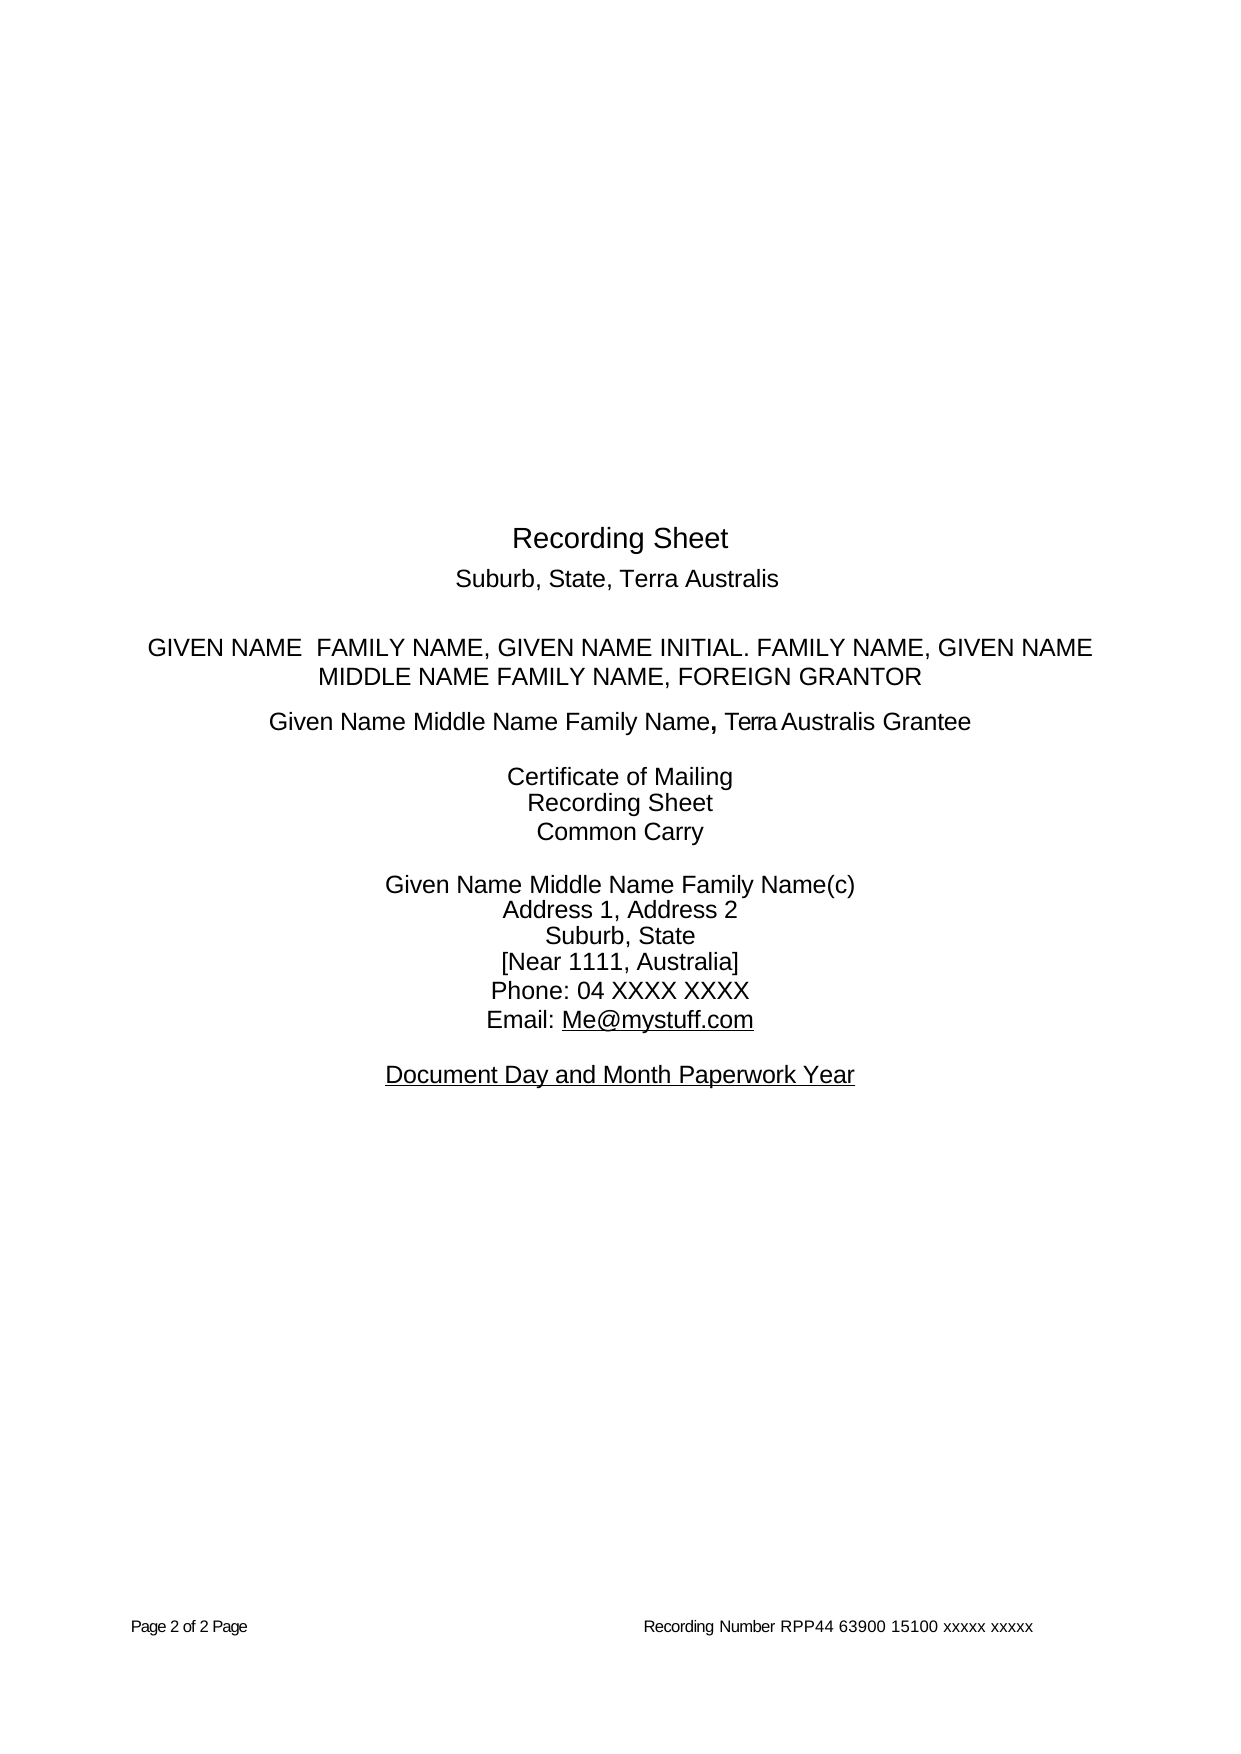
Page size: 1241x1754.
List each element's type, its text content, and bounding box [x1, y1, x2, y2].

text Email: Me@mystuff.com [118, 1005, 1122, 1033]
text Document Day and Month Paperwork Year [118, 1060, 1122, 1089]
text Certificate of Mailing [118, 765, 1122, 791]
text Given Name Middle Name Family Name(c) Address 1, Address 2 Suburb, State [Near 1111, Australia] [118, 872, 1122, 976]
text Phone: 04 XXXX XXXX [118, 976, 1122, 1005]
text Recording Sheet [118, 521, 1122, 555]
text Suburb, State, Terra Australis [118, 564, 1116, 593]
text Given Name Middle Name Family Name, Terra Australis Grantee [118, 708, 1122, 736]
text Recording Sheet [118, 791, 1122, 817]
text Common Carry [118, 817, 1122, 845]
text Given Name Family Name, Given Name Initial. Family Name, Given Name Middle Name Family Name, FOREIGN GRANTOR [118, 633, 1122, 691]
